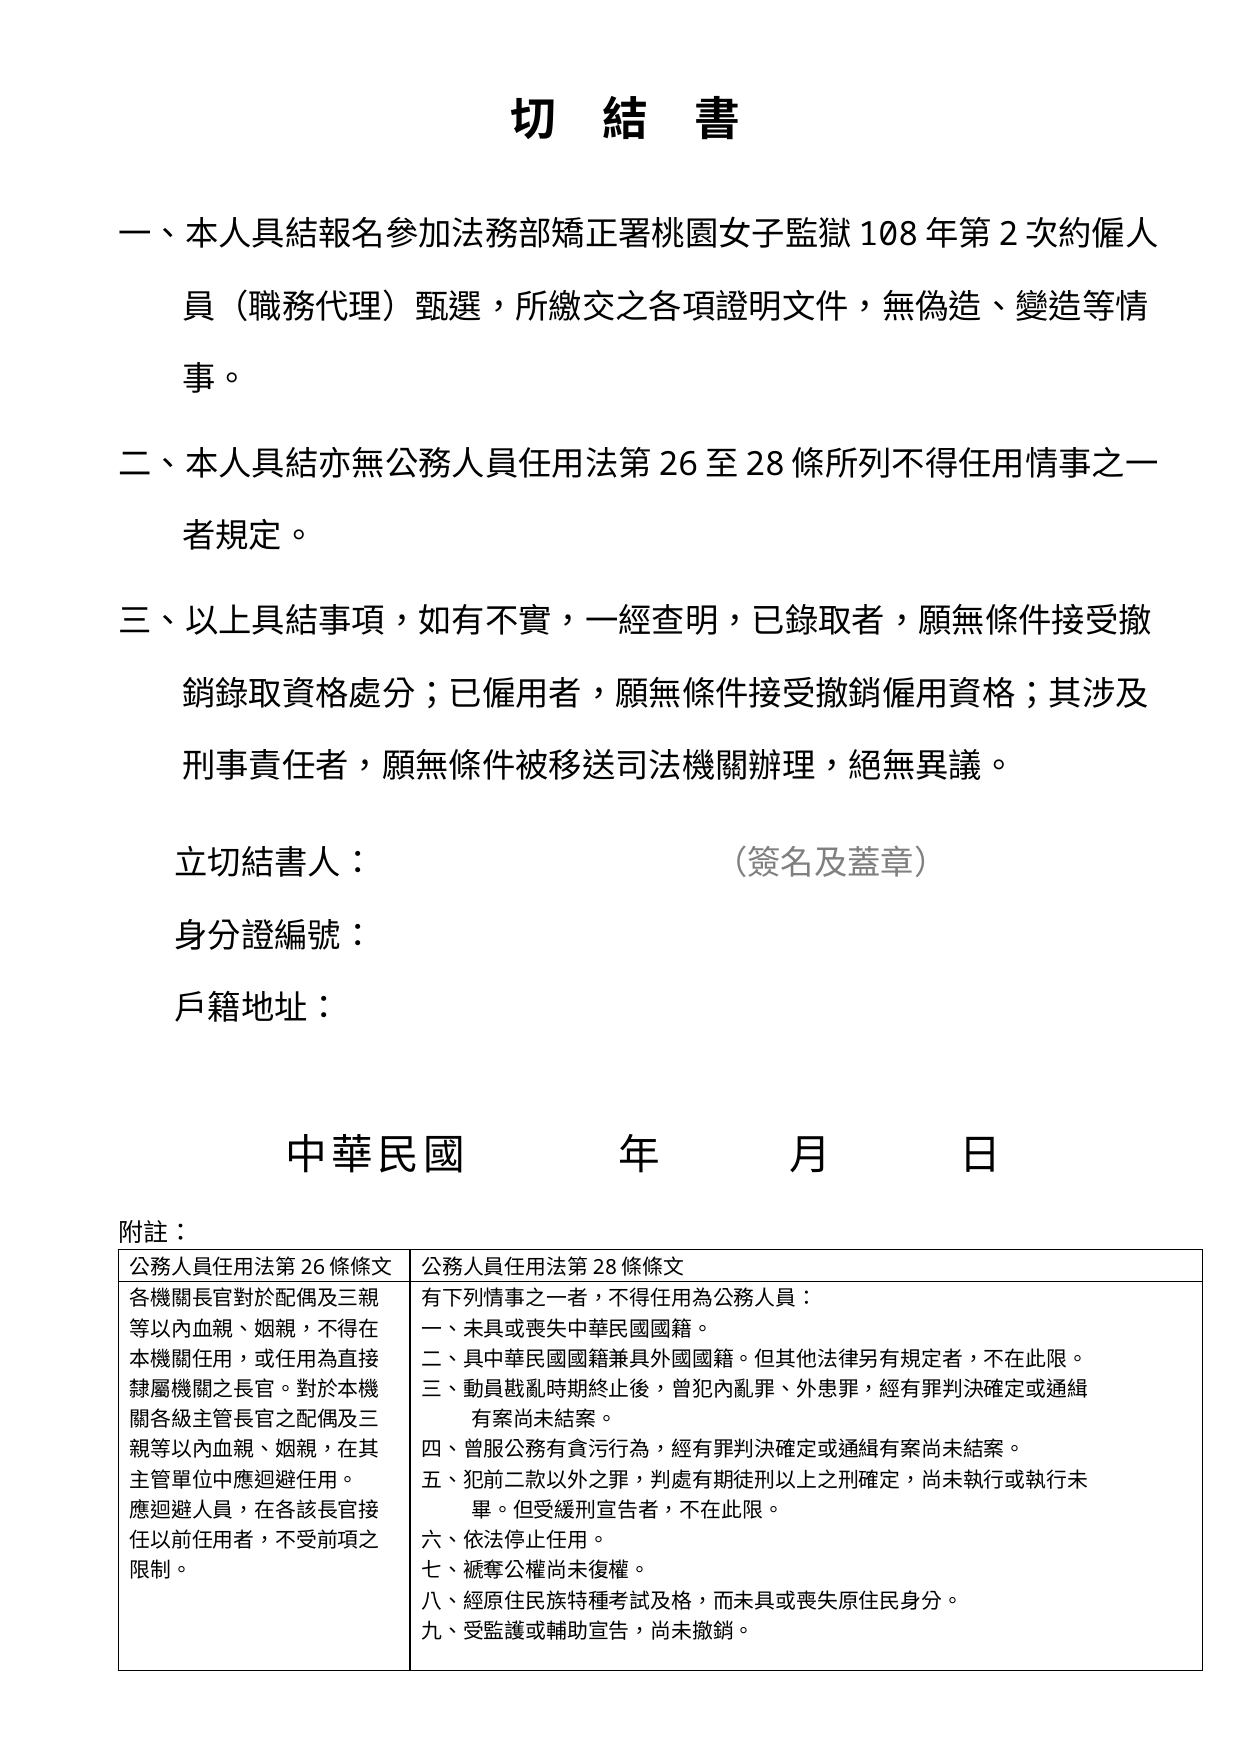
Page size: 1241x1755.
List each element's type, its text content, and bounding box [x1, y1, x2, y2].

text 三、以上具結事項，如有不實，一經查明，已錄取者，願無條件接受撤銷錄取資格處分；已僱用者，願無條件接受撤銷僱用資格；其涉及刑事責任者，願無條件被移送司法機關辦理，絕無異議。 [118, 594, 1169, 787]
table_cell 各機關長官對於配偶及三親等以內血親、姻親，不得在本機關任用，或任用為直接隸屬機關之長官。對於本機關各級主管長官之配偶及三親等以內血親、姻親，在其主管單位中應迴避任用。 應迴避人員，在各該長官接任以前任用者，不受前項之限制。 [119, 1282, 409, 1670]
text 一、本人具結報名參加法務部矯正署桃園女子監獄108年第2次約僱人員（職務代理）甄選，所繳交之各項證明文件，無偽造、變造等情事。 [118, 207, 1169, 400]
text 中華民國 年 月 日 [181, 1121, 1107, 1182]
text 戶籍地址： [174, 981, 963, 1029]
table_header 公務人員任用法第26條條文 [119, 1250, 409, 1281]
text 二、本人具結亦無公務人員任用法第26至28條所列不得任用情事之一者規定。 [118, 437, 1169, 557]
text 切 結 書 [343, 83, 907, 149]
text 附註： [118, 1212, 1169, 1249]
table_header 公務人員任用法第28條條文 [411, 1250, 1202, 1281]
table_cell 有下列情事之一者，不得任用為公務人員： 一、未具或喪失中華民國國籍。 二、具中華民國國籍兼具外國國籍。但其他法律另有規定者，不在此限。 三、動員戡亂時期終止後，曾犯內亂罪、外患罪，經有罪判決確定或通緝 有案尚未結案。 四、曾服公務有貪污行為，經有罪判決確定或通緝有案尚未結案。 五、犯前二款以外之罪，判處有期徒刑以上之刑確定，尚未執行或執行未 畢。但受緩刑宣告者，不在此限。 六、依法停止任用。 七、褫奪公權尚未復權。 八、經原住民族特種考試及格，而未具或喪失原住民身分。 九、受監護或輔助宣告，尚未撤銷。 [411, 1282, 1202, 1670]
text 身分證編號： [174, 908, 963, 957]
text 立切結書人： （簽名及蓋章） [174, 836, 1019, 884]
